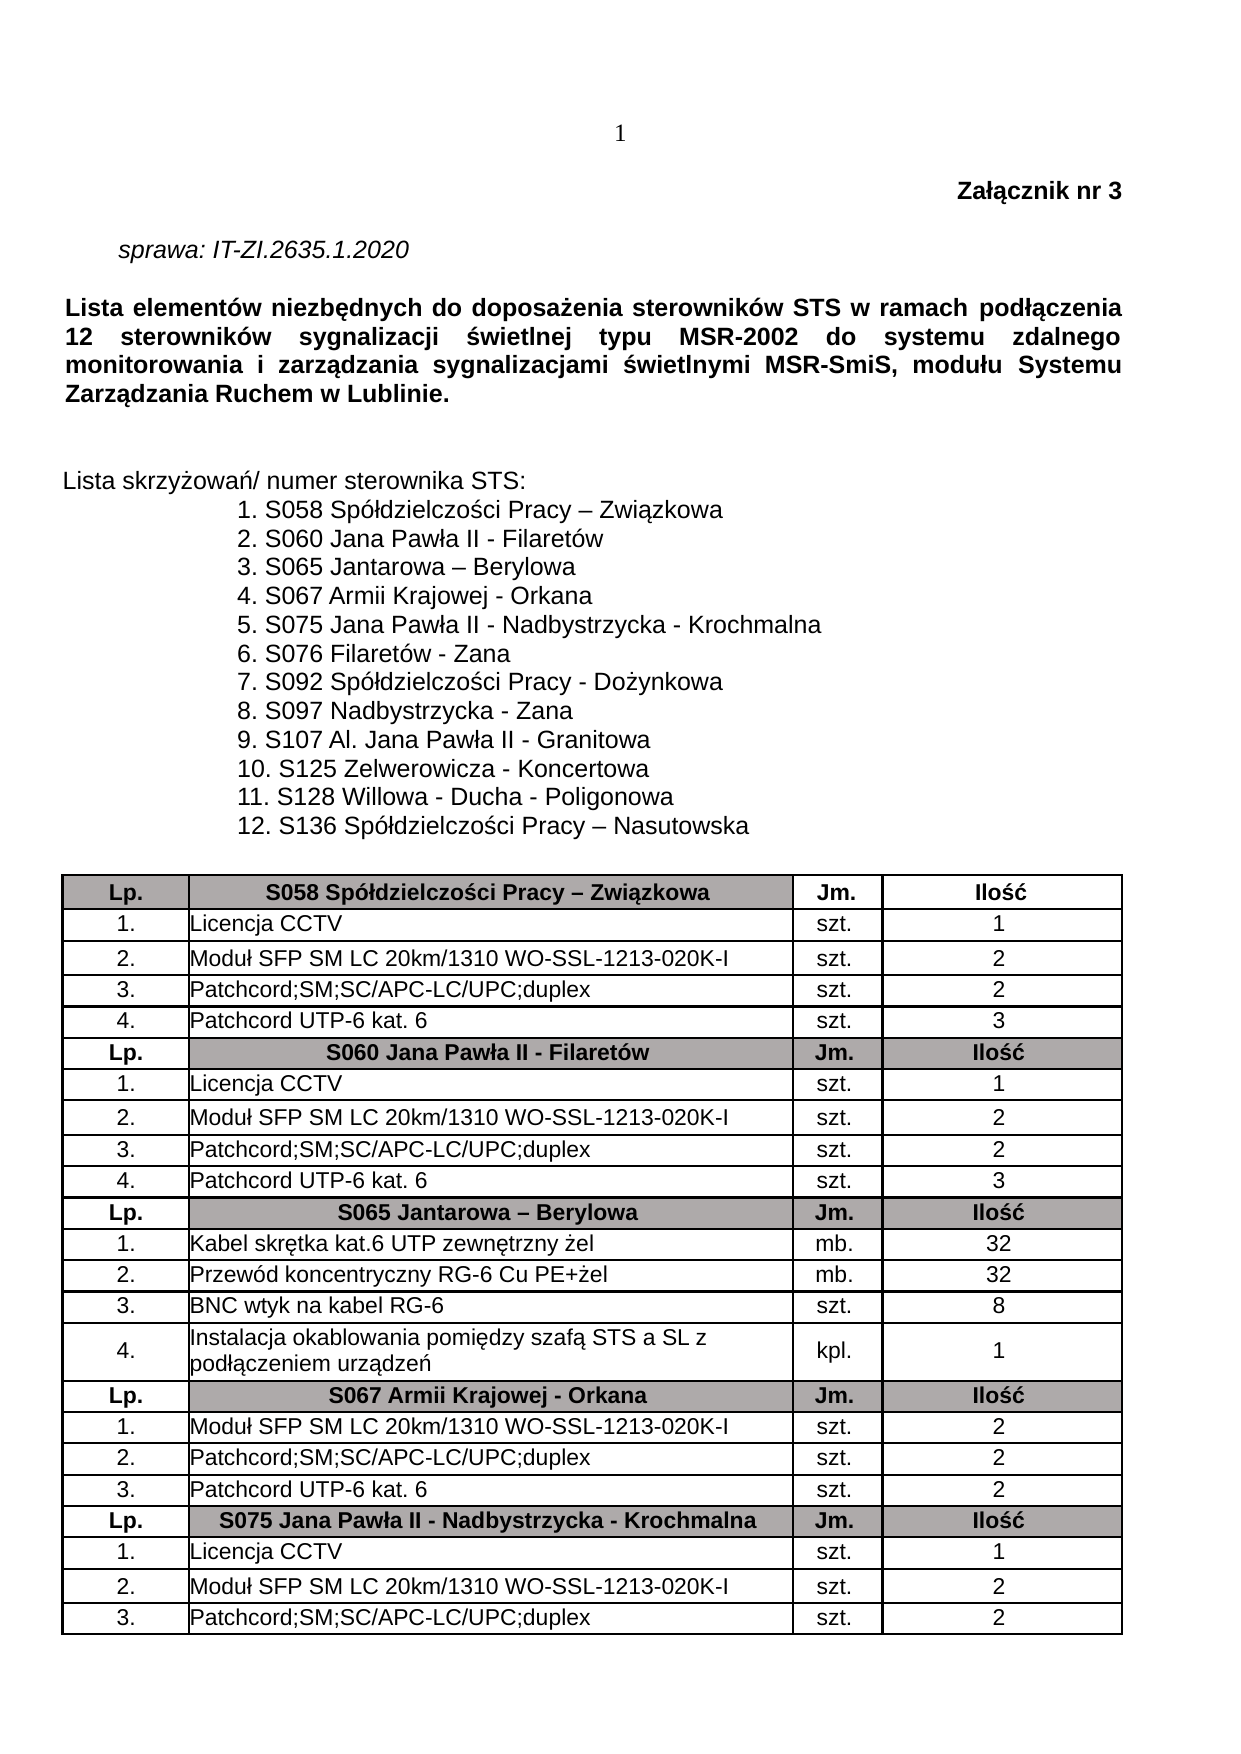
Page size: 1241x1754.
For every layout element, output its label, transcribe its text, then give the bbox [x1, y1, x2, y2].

table_cell Licencja CCTV [190, 910, 792, 940]
table_cell mb. [794, 1261, 881, 1290]
table_cell Patchcord;SM;SC/APC-LC/UPC;duplex [190, 1444, 792, 1473]
table_cell 1 [884, 910, 1121, 940]
table_cell 2 [884, 1444, 1121, 1473]
table_cell 2. [64, 1570, 188, 1602]
table_cell kpl. [794, 1324, 881, 1379]
table_cell mb. [794, 1230, 881, 1259]
table_cell szt. [794, 1538, 881, 1568]
table_cell [883, 869, 1122, 874]
table_cell 1 [884, 1070, 1121, 1099]
table_cell 2. [64, 1261, 188, 1290]
table_cell Licencja CCTV [190, 1538, 792, 1568]
table_cell 3. [64, 1604, 188, 1633]
table_cell 4. [64, 1324, 188, 1379]
table_cell Przewód koncentryczny RG-6 Cu PE+żel [190, 1261, 792, 1290]
table_cell 1 [884, 1324, 1121, 1379]
table_cell S067 Armii Krajowej - Orkana [190, 1382, 792, 1411]
table_cell Lp. [64, 876, 188, 908]
table_cell szt. [794, 976, 881, 1005]
table_cell [535, 869, 784, 874]
table_cell szt. [794, 1167, 881, 1196]
table_cell 3. [64, 976, 188, 1005]
table_cell szt. [794, 1136, 881, 1165]
table_cell BNC wtyk na kabel RG-6 [190, 1293, 792, 1322]
table_cell 2. [64, 942, 188, 974]
table_header Lista skrzyżowań/ numer sterownika STS: 1. S058 Spółdzielczości Pracy – Związkowa 2. S060 Jana Pawła II - Filaretów 3. S065 Jantarowa – Berylowa 4. S067 Armii Krajowej - Orkana 5. S075 Jana Pawła II - Nadbystrzycka - Krochmalna 6. S076 Filaretów - Zana 7. S092 Spółdzielczości Pracy - Dożynkowa 8. S097 Nadbystrzycka - Zana 9. S107 Al. Jana Pawła II - Granitowa 10. S125 Zelwerowicza - Koncertowa 11. S128 Willowa - Ducha - Poligonowa 12. S136 Spółdzielczości Pracy – Nasutowska [63, 437, 1122, 869]
table_cell 1. [64, 1413, 188, 1442]
table_cell szt. [794, 1476, 881, 1505]
table_cell 32 [884, 1230, 1121, 1259]
table_cell 2. [64, 1444, 188, 1473]
table_cell 2 [884, 942, 1121, 974]
table_cell Moduł SFP SM LC 20km/1310 WO-SSL-1213-020K-I [190, 942, 792, 974]
text Załącznik nr 3 [118, 176, 1122, 205]
table_cell 1. [64, 1230, 188, 1259]
table_cell 1. [64, 1070, 188, 1099]
table_cell Patchcord;SM;SC/APC-LC/UPC;duplex [190, 976, 792, 1005]
table_cell 2 [884, 1101, 1121, 1134]
table_cell Lp. [64, 1507, 188, 1536]
table_cell Patchcord UTP-6 kat. 6 [190, 1167, 792, 1196]
table_cell 2. [64, 1101, 188, 1134]
table_cell Patchcord;SM;SC/APC-LC/UPC;duplex [190, 1604, 792, 1633]
table_cell 2 [884, 1136, 1121, 1165]
text Lista elementów niezbędnych do doposażenia sterowników STS w ramach podłączenia 12 sterowników sygnalizacji świetlnej typu MSR-2002 do systemu zdalnego monitorowania i zarządzania sygnalizacjami świetlnymi MSR-SmiS, modułu Systemu Zarządzania Ruchem w Lublinie. [65, 293, 1122, 408]
table_cell Lp. [64, 1039, 188, 1068]
table_cell Ilość [884, 1382, 1121, 1411]
table_cell Instalacja okablowania pomiędzy szafą STS a SL z podłączeniem urządzeń [190, 1324, 792, 1379]
table_cell 8 [884, 1293, 1121, 1322]
table_cell S058 Spółdzielczości Pracy – Związkowa [190, 876, 792, 908]
table_cell 1 [884, 1538, 1121, 1568]
table_cell szt. [794, 1070, 881, 1099]
table_cell Jm. [794, 1039, 881, 1068]
table_cell Patchcord UTP-6 kat. 6 [190, 1008, 792, 1037]
table_cell 2 [884, 1570, 1121, 1602]
table_cell 2 [884, 1604, 1121, 1633]
table_cell Jm. [794, 1382, 881, 1411]
table_cell szt. [794, 1444, 881, 1473]
table_cell [63, 869, 189, 874]
table_cell 3. [64, 1136, 188, 1165]
table_cell [189, 869, 535, 874]
table_cell Kabel skrętka kat.6 UTP zewnętrzny żel [190, 1230, 792, 1259]
table_cell szt. [794, 1413, 881, 1442]
table_cell szt. [794, 1570, 881, 1602]
table_cell 3. [64, 1293, 188, 1322]
table_cell Moduł SFP SM LC 20km/1310 WO-SSL-1213-020K-I [190, 1101, 792, 1134]
table_cell 32 [884, 1261, 1121, 1290]
table_cell Patchcord UTP-6 kat. 6 [190, 1476, 792, 1505]
table_cell [793, 869, 882, 874]
table_cell Ilość [884, 1199, 1121, 1228]
table_cell szt. [794, 1101, 881, 1134]
table_cell Ilość [884, 1039, 1121, 1068]
table_cell Jm. [794, 1507, 881, 1536]
table_cell S075 Jana Pawła II - Nadbystrzycka - Krochmalna [190, 1507, 792, 1536]
table_cell Ilość [884, 876, 1121, 908]
table_cell S060 Jana Pawła II - Filaretów [190, 1039, 792, 1068]
table_cell szt. [794, 1604, 881, 1633]
table_cell 1. [64, 910, 188, 940]
table_cell 2 [884, 1476, 1121, 1505]
table_cell szt. [794, 942, 881, 974]
table_cell 4. [64, 1167, 188, 1196]
table_cell S065 Jantarowa – Berylowa [190, 1199, 792, 1228]
table_cell Jm. [794, 876, 881, 908]
table_cell Jm. [794, 1199, 881, 1228]
table_cell Lp. [64, 1382, 188, 1411]
table_cell 1. [64, 1538, 188, 1568]
table_cell szt. [794, 910, 881, 940]
table_cell 2 [884, 976, 1121, 1005]
table_cell Lp. [64, 1199, 188, 1228]
table_cell Moduł SFP SM LC 20km/1310 WO-SSL-1213-020K-I [190, 1413, 792, 1442]
table_cell szt. [794, 1008, 881, 1037]
table_cell [784, 869, 793, 874]
table_cell 3 [884, 1167, 1121, 1196]
text sprawa: IT-ZI.2635.1.2020 [118, 234, 1122, 263]
table_cell Patchcord;SM;SC/APC-LC/UPC;duplex [190, 1136, 792, 1165]
table_cell Licencja CCTV [190, 1070, 792, 1099]
table_cell szt. [794, 1293, 881, 1322]
table_cell 3 [884, 1008, 1121, 1037]
table_cell 2 [884, 1413, 1121, 1442]
table_cell 4. [64, 1008, 188, 1037]
table_cell Moduł SFP SM LC 20km/1310 WO-SSL-1213-020K-I [190, 1570, 792, 1602]
table_cell 3. [64, 1476, 188, 1505]
table_cell Ilość [884, 1507, 1121, 1536]
